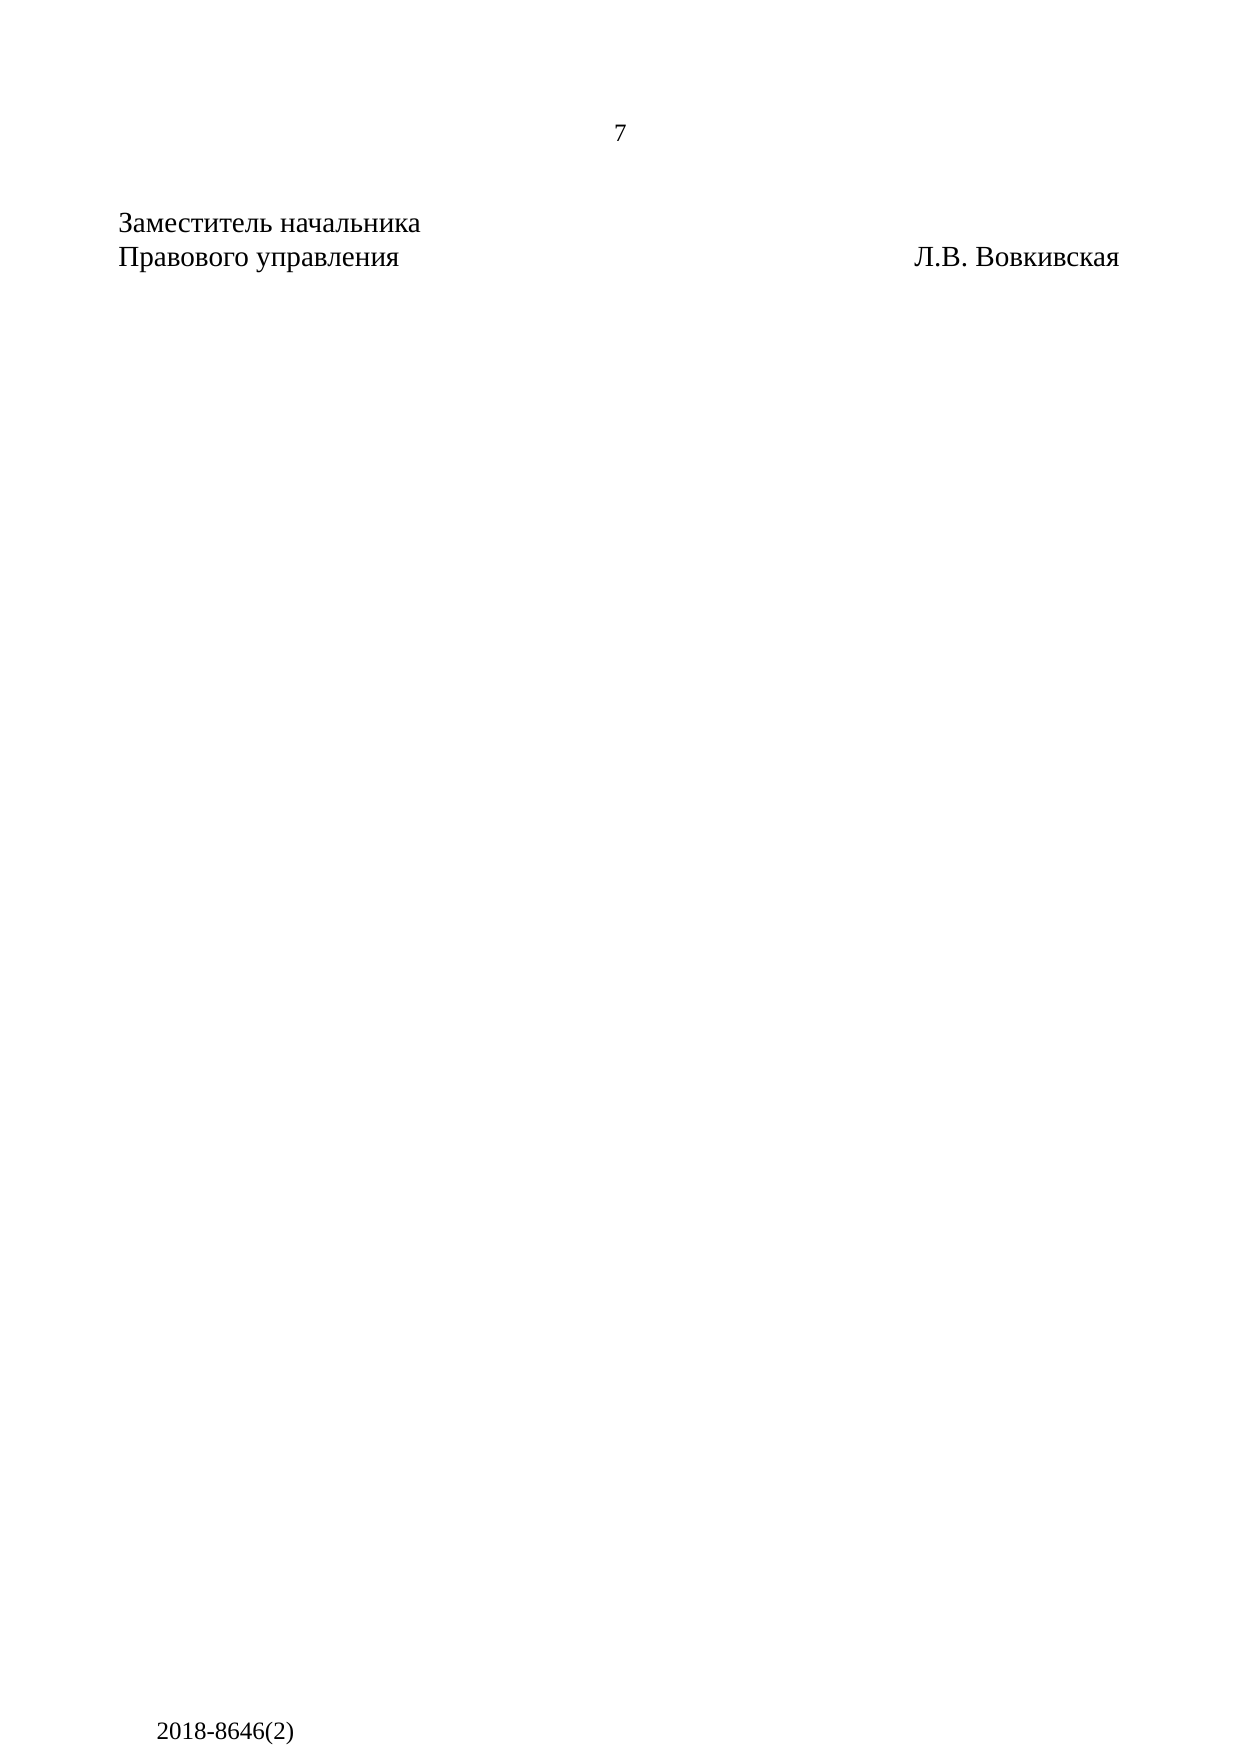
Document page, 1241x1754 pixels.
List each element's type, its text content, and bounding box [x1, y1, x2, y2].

text Заместитель начальника Правового управления Л.В. Вовкивская [118, 205, 1122, 272]
